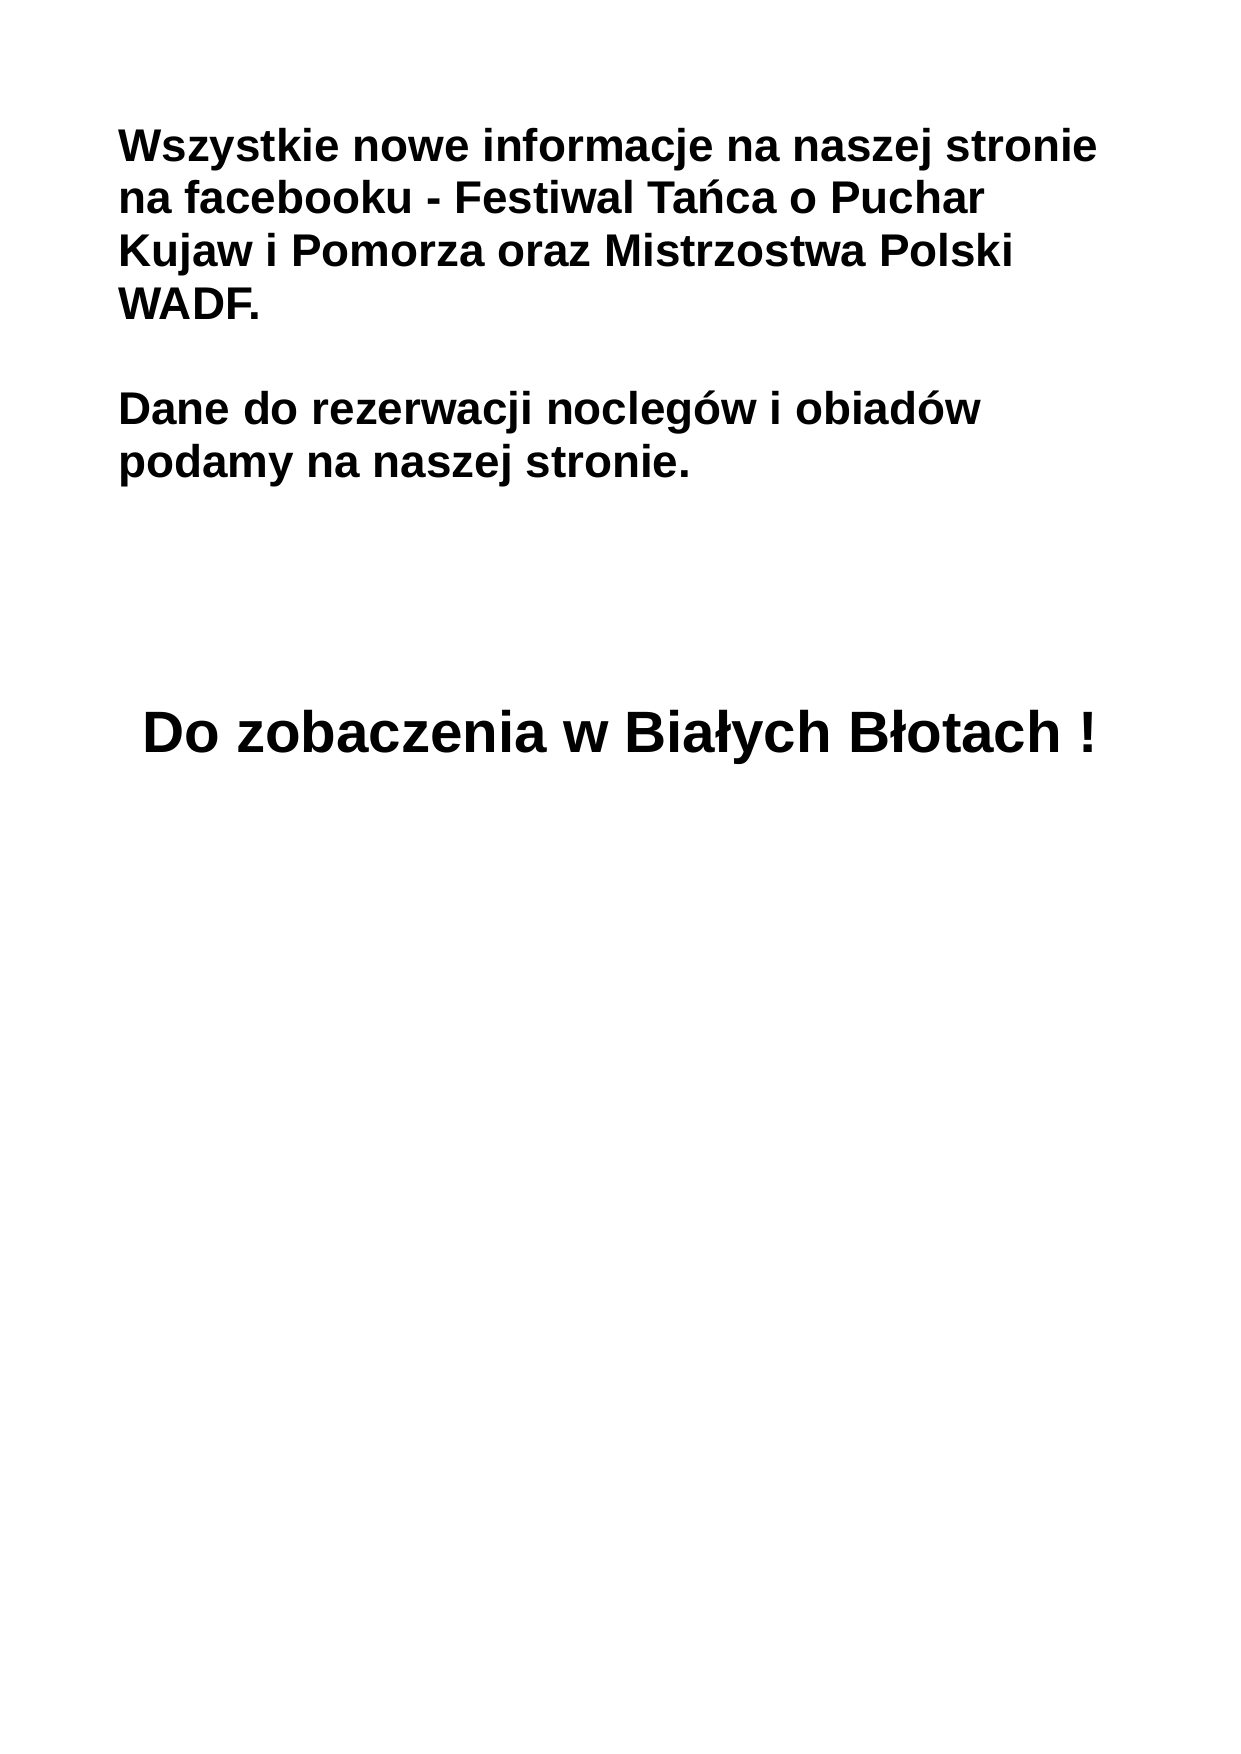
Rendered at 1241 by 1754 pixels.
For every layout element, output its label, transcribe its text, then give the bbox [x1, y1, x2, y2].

text Do zobaczenia w Białych Błotach ! [118, 698, 1122, 765]
text Dane do rezerwacji noclegów i obiadów podamy na naszej stronie. [118, 382, 1122, 487]
text Wszystkie nowe informacje na naszej stronie na facebooku - Festiwal Tańca o Puchar Kujaw i Pomorza oraz Mistrzostwa Polski WADF. [118, 118, 1122, 329]
